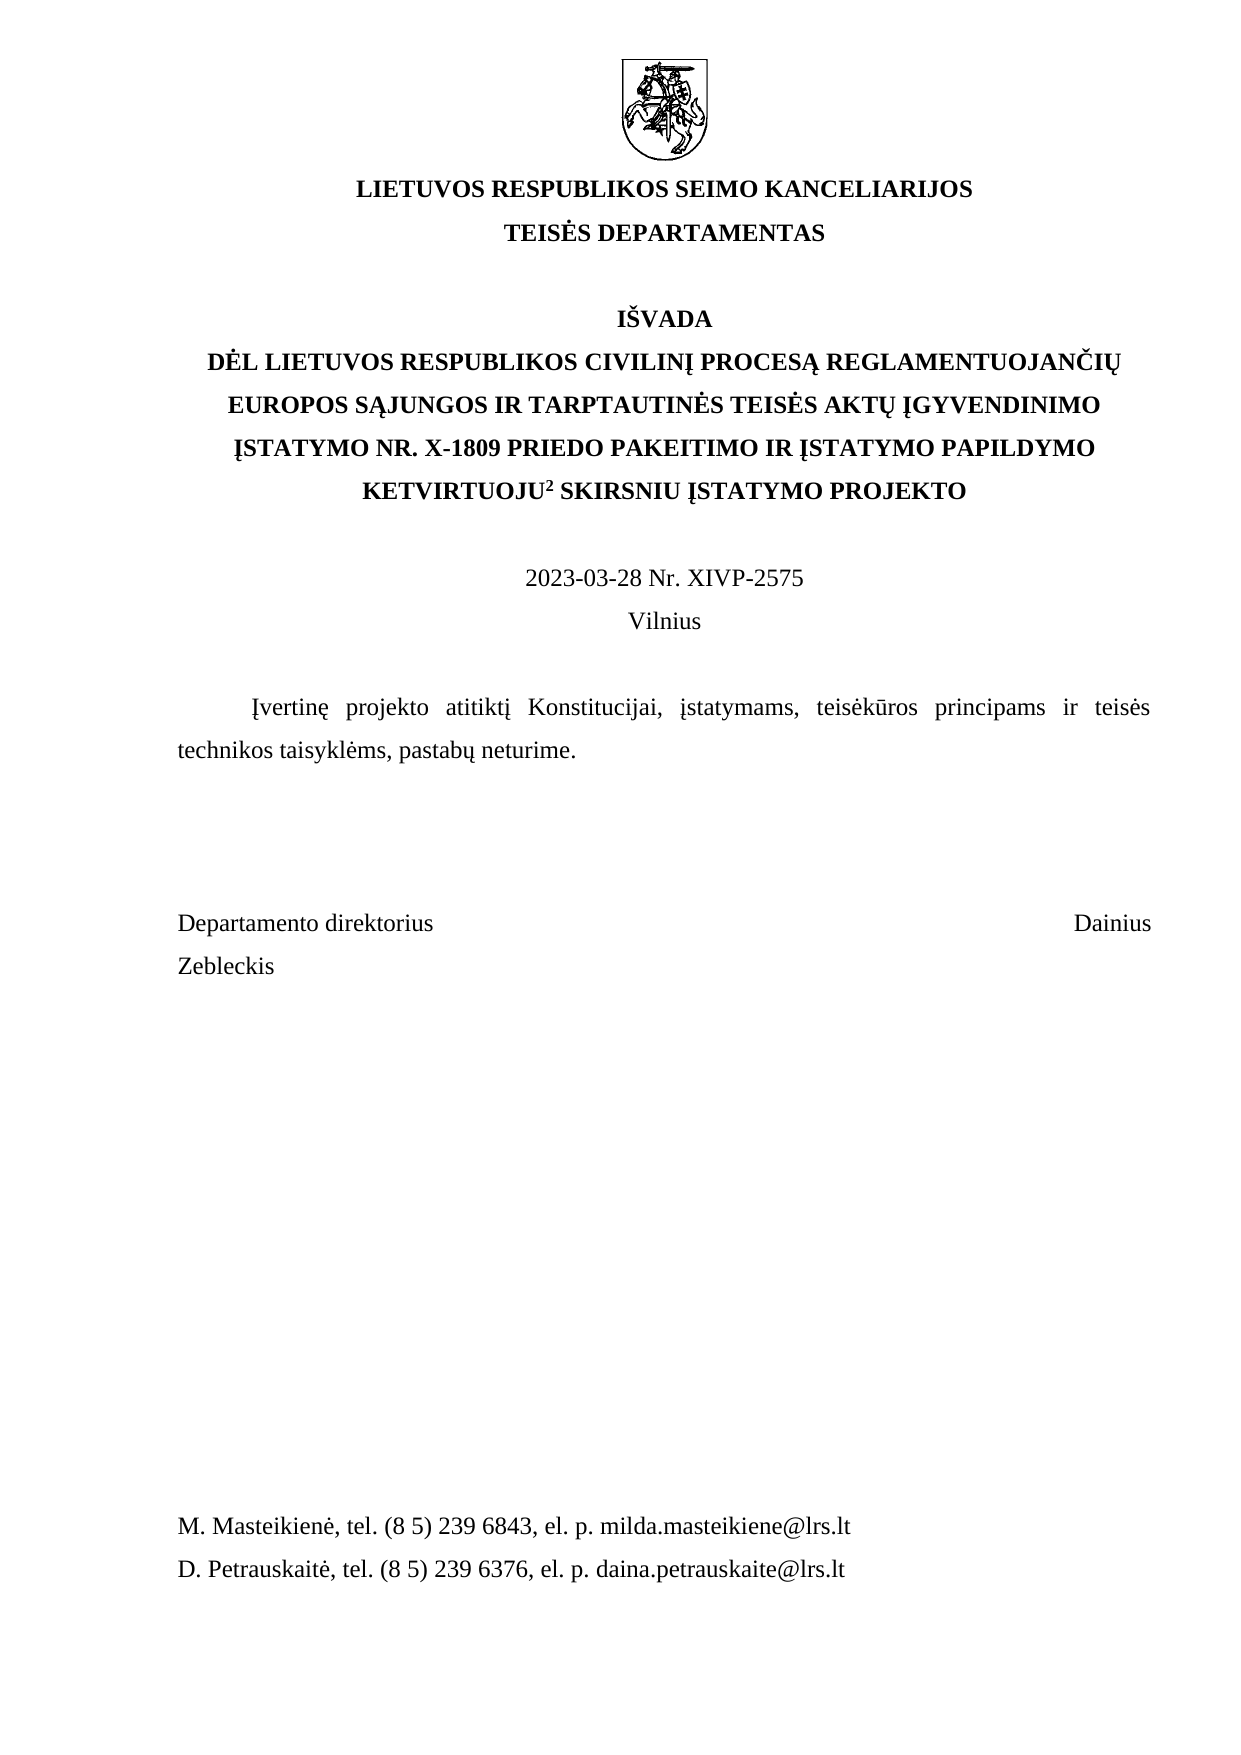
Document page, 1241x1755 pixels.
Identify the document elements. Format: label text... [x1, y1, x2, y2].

text LIETUVOS RESPUBLIKOS SEIMO KANCELIARIJOS [177, 174, 1152, 203]
text 2023-03-28 Nr. XIVP-2575 [177, 563, 1152, 591]
text Vilnius [177, 606, 1152, 634]
text IŠVADA [177, 304, 1152, 333]
text Įvertinę projekto atitiktį Konstitucijai, įstatymams, teisėkūros principams ir teisės technikos taisyklėms, pastabų neturime. [177, 692, 1152, 764]
text DĖL LIETUVOS RESPUBLIKOS CIVILINĮ PROCESĄ REGLAMENTUOJANČIŲ EUROPOS SĄJUNGOS IR TARPTAUTINĖS TEISĖS AKTŲ ĮGYVENDINIMO ĮSTATYMO NR. X-1809 PRIEDO PAKEITIMO IR ĮSTATYMO PAPILDYMO KETVIRTUOJU2 SKIRSNIU ĮSTATYMO PROJEKTO [177, 347, 1152, 505]
text D. Petrauskaitė, tel. (8 5) 239 6376, el. p. daina.petrauskaite@lrs.lt [177, 1554, 1152, 1583]
text Departamento direktorius Dainius Zebleckis [177, 908, 1152, 979]
subtitle TEISĖS DEPARTAMENTAS [177, 218, 1152, 246]
text M. Masteikienė, tel. (8 5) 239 6843, el. p. milda.masteikiene@lrs.lt [177, 1511, 1152, 1540]
